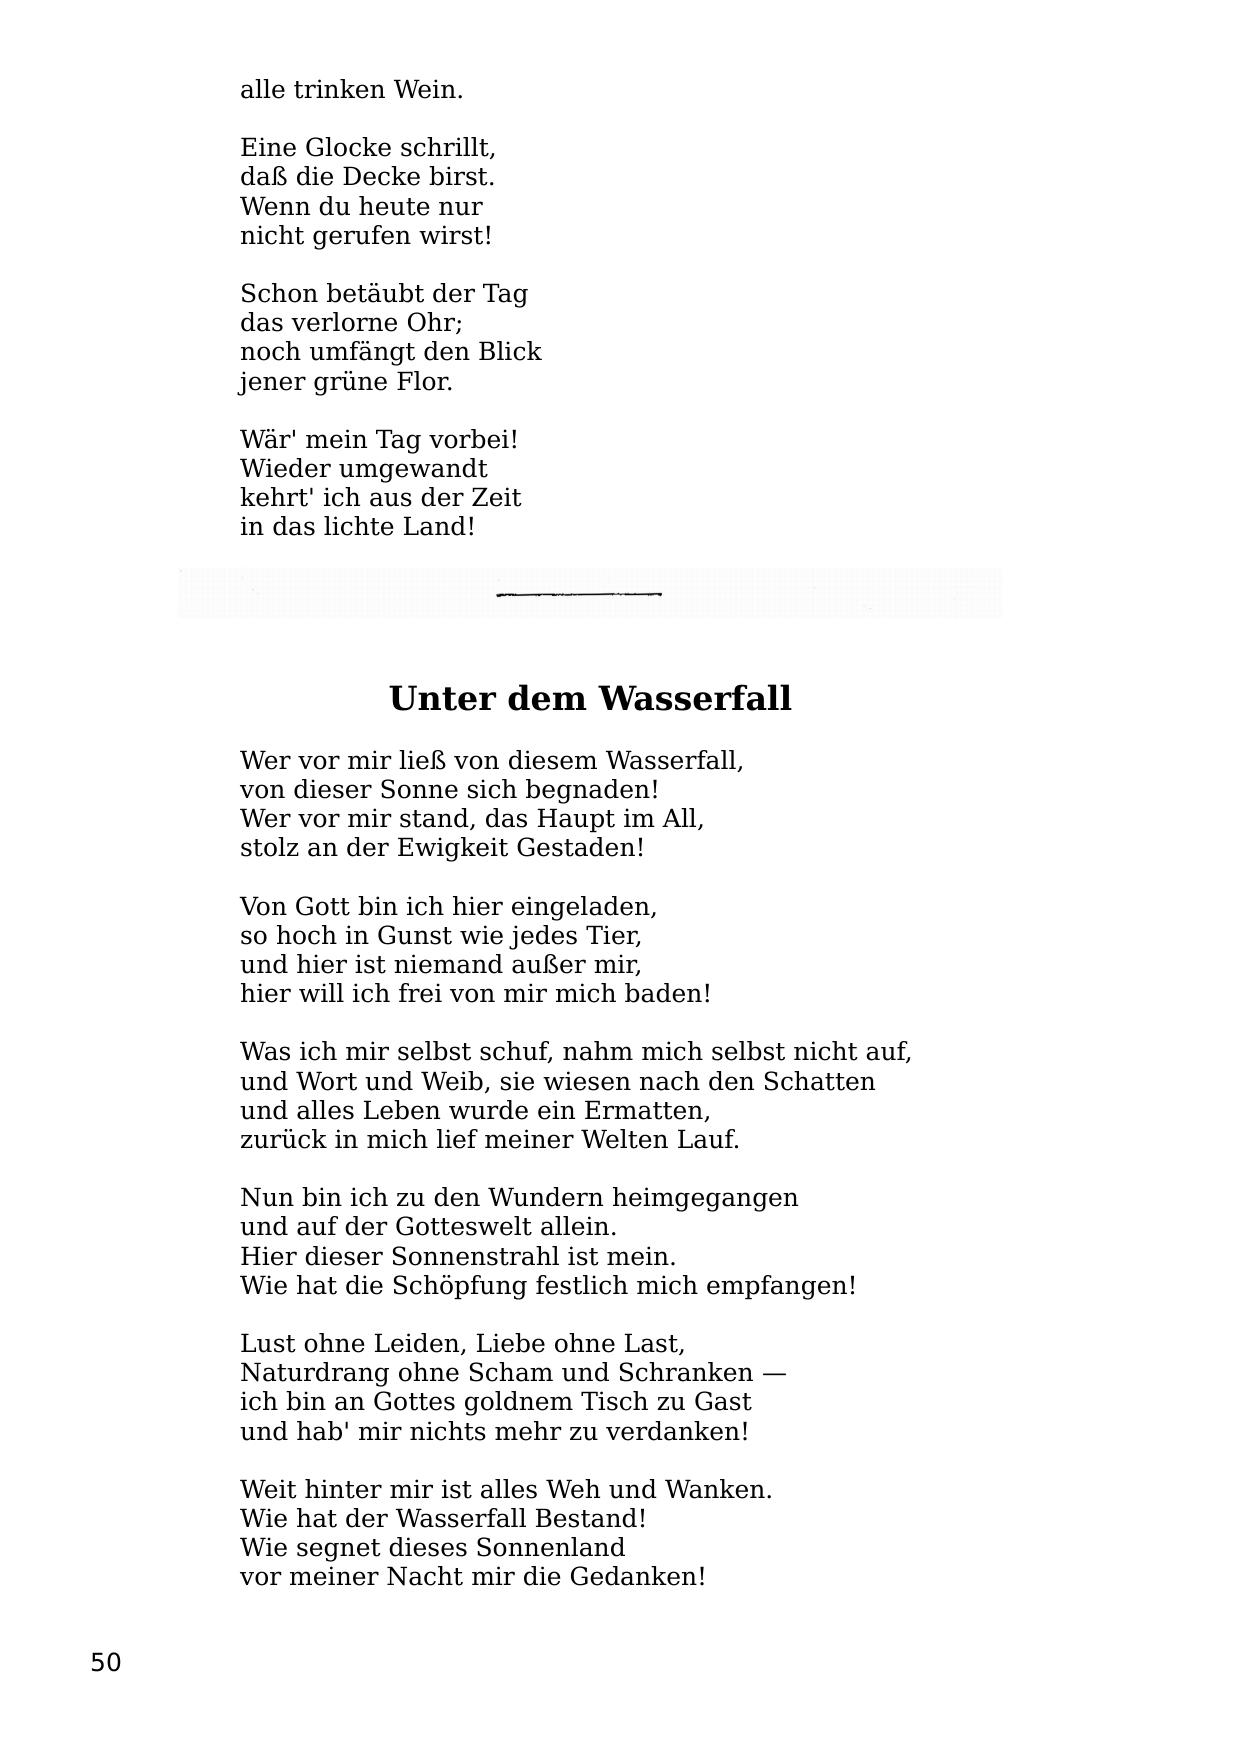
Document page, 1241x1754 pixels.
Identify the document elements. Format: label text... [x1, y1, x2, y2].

text so hoch in Gunst wie jedes Tier, [240, 921, 1091, 950]
text und alles Leben wurde ein Ermatten, [240, 1096, 1091, 1125]
text nicht gerufen wirst! [240, 221, 1091, 250]
text jener grüne Flor. [240, 367, 1091, 396]
text Wenn du heute nur [240, 192, 1091, 221]
text Wie hat der Wasserfall Bestand! [240, 1504, 1091, 1533]
text Eine Glocke schrillt, [240, 133, 1091, 162]
text in das lichte Land! [240, 512, 1091, 542]
text von dieser Sonne sich begnaden! [240, 775, 1091, 804]
text und hier ist niemand außer mir, [240, 950, 1091, 979]
text Wie segnet dieses Sonnenland [240, 1533, 1091, 1562]
text Wer vor mir stand, das Haupt im All, [240, 804, 1091, 833]
text Wie hat die Schöpfung festlich mich empfangen! [240, 1271, 1091, 1300]
text und hab' mir nichts mehr zu verdanken! [240, 1417, 1091, 1446]
text Von Gott bin ich hier eingeladen, [240, 892, 1091, 921]
text Hier dieser Sonnenstrahl ist mein. [240, 1242, 1091, 1271]
text alle trinken Wein. [240, 75, 1091, 104]
text Nun bin ich zu den Wundern heimgegangen [240, 1183, 1091, 1212]
text Wer vor mir ließ von diesem Wasserfall, [240, 718, 1091, 775]
text Naturdrang ohne Scham und Schranken — [240, 1358, 1091, 1387]
text ich bin an Gottes goldnem Tisch zu Gast [240, 1387, 1091, 1417]
text zurück in mich lief meiner Welten Lauf. [240, 1125, 1091, 1154]
text Unter dem Wasserfall [90, 660, 1091, 718]
text Wär' mein Tag vorbei! [240, 425, 1091, 454]
text stolz an der Ewigkeit Gestaden! [240, 833, 1091, 862]
text Lust ohne Leiden, Liebe ohne Last, [240, 1329, 1091, 1358]
text Weit hinter mir ist alles Weh und Wanken. [240, 1475, 1091, 1504]
text noch umfängt den Blick [240, 337, 1091, 367]
picture [177, 567, 1003, 619]
text und Wort und Weib, sie wiesen nach den Schatten [240, 1067, 1091, 1096]
text vor meiner Nacht mir die Gedanken! [240, 1562, 1091, 1592]
text kehrt' ich aus der Zeit [240, 483, 1091, 512]
text das verlorne Ohr; [240, 308, 1091, 337]
text Wieder umgewandt [240, 454, 1091, 483]
text und auf der Gotteswelt allein. [240, 1212, 1091, 1242]
text hier will ich frei von mir mich baden! [240, 979, 1091, 1008]
text Was ich mir selbst schuf, nahm mich selbst nicht auf, [240, 1037, 1091, 1067]
text daß die Decke birst. [240, 162, 1091, 192]
text Schon betäubt der Tag [240, 279, 1091, 308]
